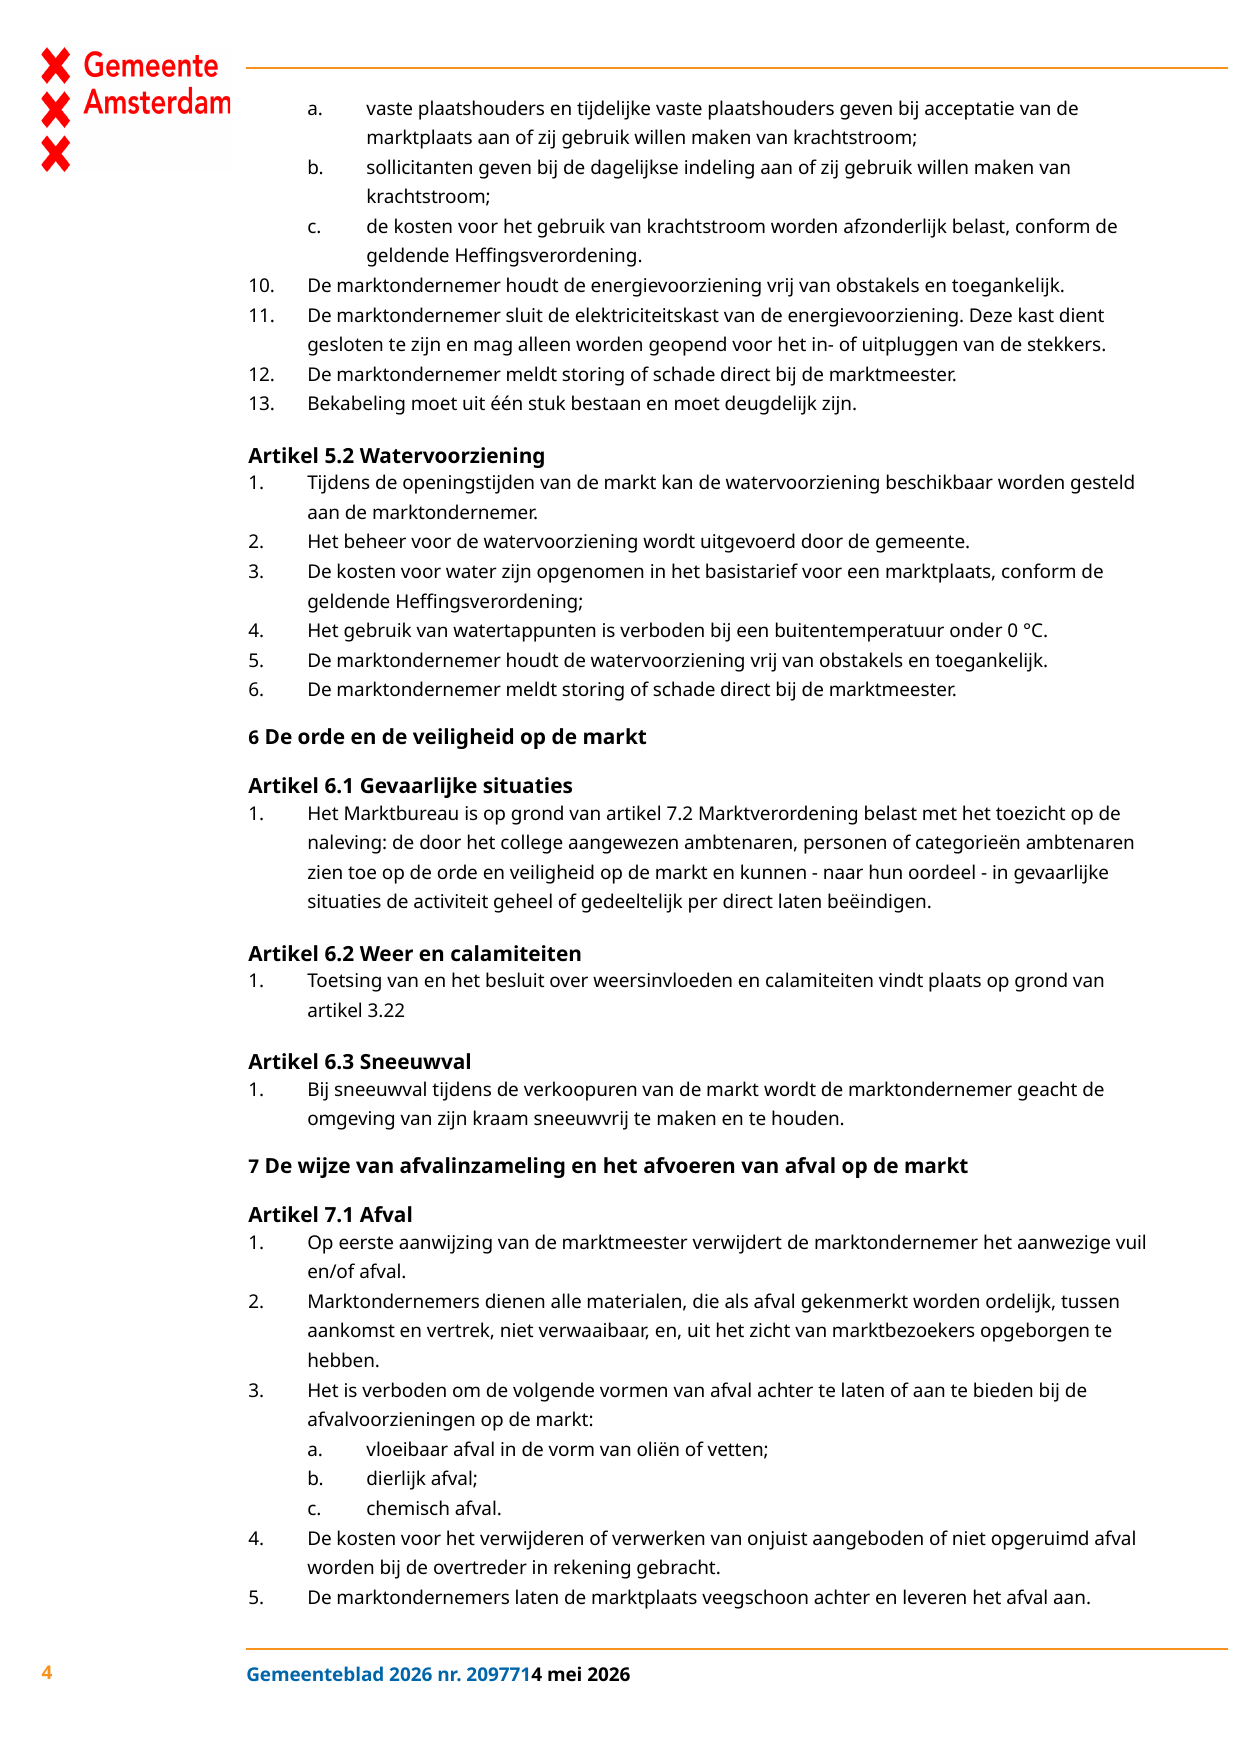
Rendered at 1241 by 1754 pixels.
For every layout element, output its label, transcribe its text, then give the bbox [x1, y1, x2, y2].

list Het is verboden om de volgende vormen van afval achter te laten of aan te bieden bij de afvalvoorzieningen op de markt: [248, 1377, 1152, 1432]
list vloeibaar afval in de vorm van oliën of vetten; [307, 1436, 1152, 1462]
list De marktondernemer houdt de energievoorziening vrij van obstakels en toegankelijk. [248, 272, 1152, 298]
list Marktondernemers dienen alle materialen, die als afval gekenmerkt worden ordelijk, tussen aankomst en vertrek, niet verwaaibaar, en, uit het zicht van marktbezoekers opgeborgen te hebben. [248, 1288, 1152, 1373]
list Bij sneeuwval tijdens de verkoopuren van de markt wordt de marktondernemer geacht de omgeving van zijn kraam sneeuwvrij te maken en te houden. [248, 1076, 1152, 1131]
text Artikel 5.2 Watervoorziening [248, 441, 1152, 469]
list Tijdens de openingstijden van de markt kan de watervoorziening beschikbaar worden gesteld aan de marktondernemer. [248, 469, 1152, 525]
text Artikel 6.2 Weer en calamiteiten [248, 939, 1152, 967]
list dierlijk afval; [307, 1466, 1152, 1491]
list De marktondernemers laten de marktplaats veegschoon achter en leveren het afval aan. [248, 1584, 1152, 1609]
list chemisch afval. [307, 1495, 1152, 1521]
list Toetsing van en het besluit over weersinvloeden en calamiteiten vindt plaats op grond van artikel 3.22 [248, 967, 1152, 1023]
list sollicitanten geven bij de dagelijkse indeling aan of zij gebruik willen maken van krachtstroom; [307, 154, 1152, 209]
list De marktondernemer meldt storing of schade direct bij de marktmeester. [248, 677, 1152, 702]
list vaste plaatshouders en tijdelijke vaste plaatshouders geven bij acceptatie van de marktplaats aan of zij gebruik willen maken van krachtstroom; [307, 95, 1152, 150]
list De kosten voor water zijn opgenomen in het basistarief voor een marktplaats, conform de geldende Heffingsverordening; [248, 558, 1152, 613]
text Artikel 6.3 Sneeuwval [248, 1047, 1152, 1076]
list De kosten voor het verwijderen of verwerken van onjuist aangeboden of niet opgeruimd afval worden bij de overtreder in rekening gebracht. [248, 1525, 1152, 1580]
text Artikel 6.1 Gevaarlijke situaties [248, 771, 1152, 800]
list Het beheer voor de watervoorziening wordt uitgevoerd door de gemeente. [248, 529, 1152, 554]
list De marktondernemer sluit de elektriciteitskast van de energievoorziening. Deze kast dient gesloten te zijn en mag alleen worden geopend voor het in- of uitpluggen van de stekkers. [248, 302, 1152, 357]
list Het Marktbureau is op grond van artikel 7.2 Marktverordening belast met het toezicht op de naleving: de door het college aangewezen ambtenaren, personen of categorieën ambtenaren zien toe op de orde en veiligheid op de markt en kunnen - naar hun oordeel - in gevaarlijke situaties de activiteit geheel of gedeeltelijk per direct laten beëindigen. [248, 800, 1152, 914]
list Het gebruik van watertappunten is verboden bij een buitentemperatuur onder 0 °C. [248, 617, 1152, 643]
list Op eerste aanwijzing van de marktmeester verwijdert de marktondernemer het aanwezige vuil en/of afval. [248, 1229, 1152, 1284]
list De marktondernemer houdt de watervoorziening vrij van obstakels en toegankelijk. [248, 647, 1152, 673]
list Bekabeling moet uit één stuk bestaan en moet deugdelijk zijn. [248, 391, 1152, 416]
picture [41, 47, 231, 172]
text 7 De wijze van afvalinzameling en het afvoeren van afval op de markt [248, 1151, 1152, 1179]
text Artikel 7.1 Afval [248, 1200, 1152, 1229]
list de kosten voor het gebruik van krachtstroom worden afzonderlijk belast, conform de geldende Heffingsverordening. [307, 213, 1152, 268]
list De marktondernemer meldt storing of schade direct bij de marktmeester. [248, 361, 1152, 387]
text 6 De orde en de veiligheid op de markt [248, 722, 1152, 751]
